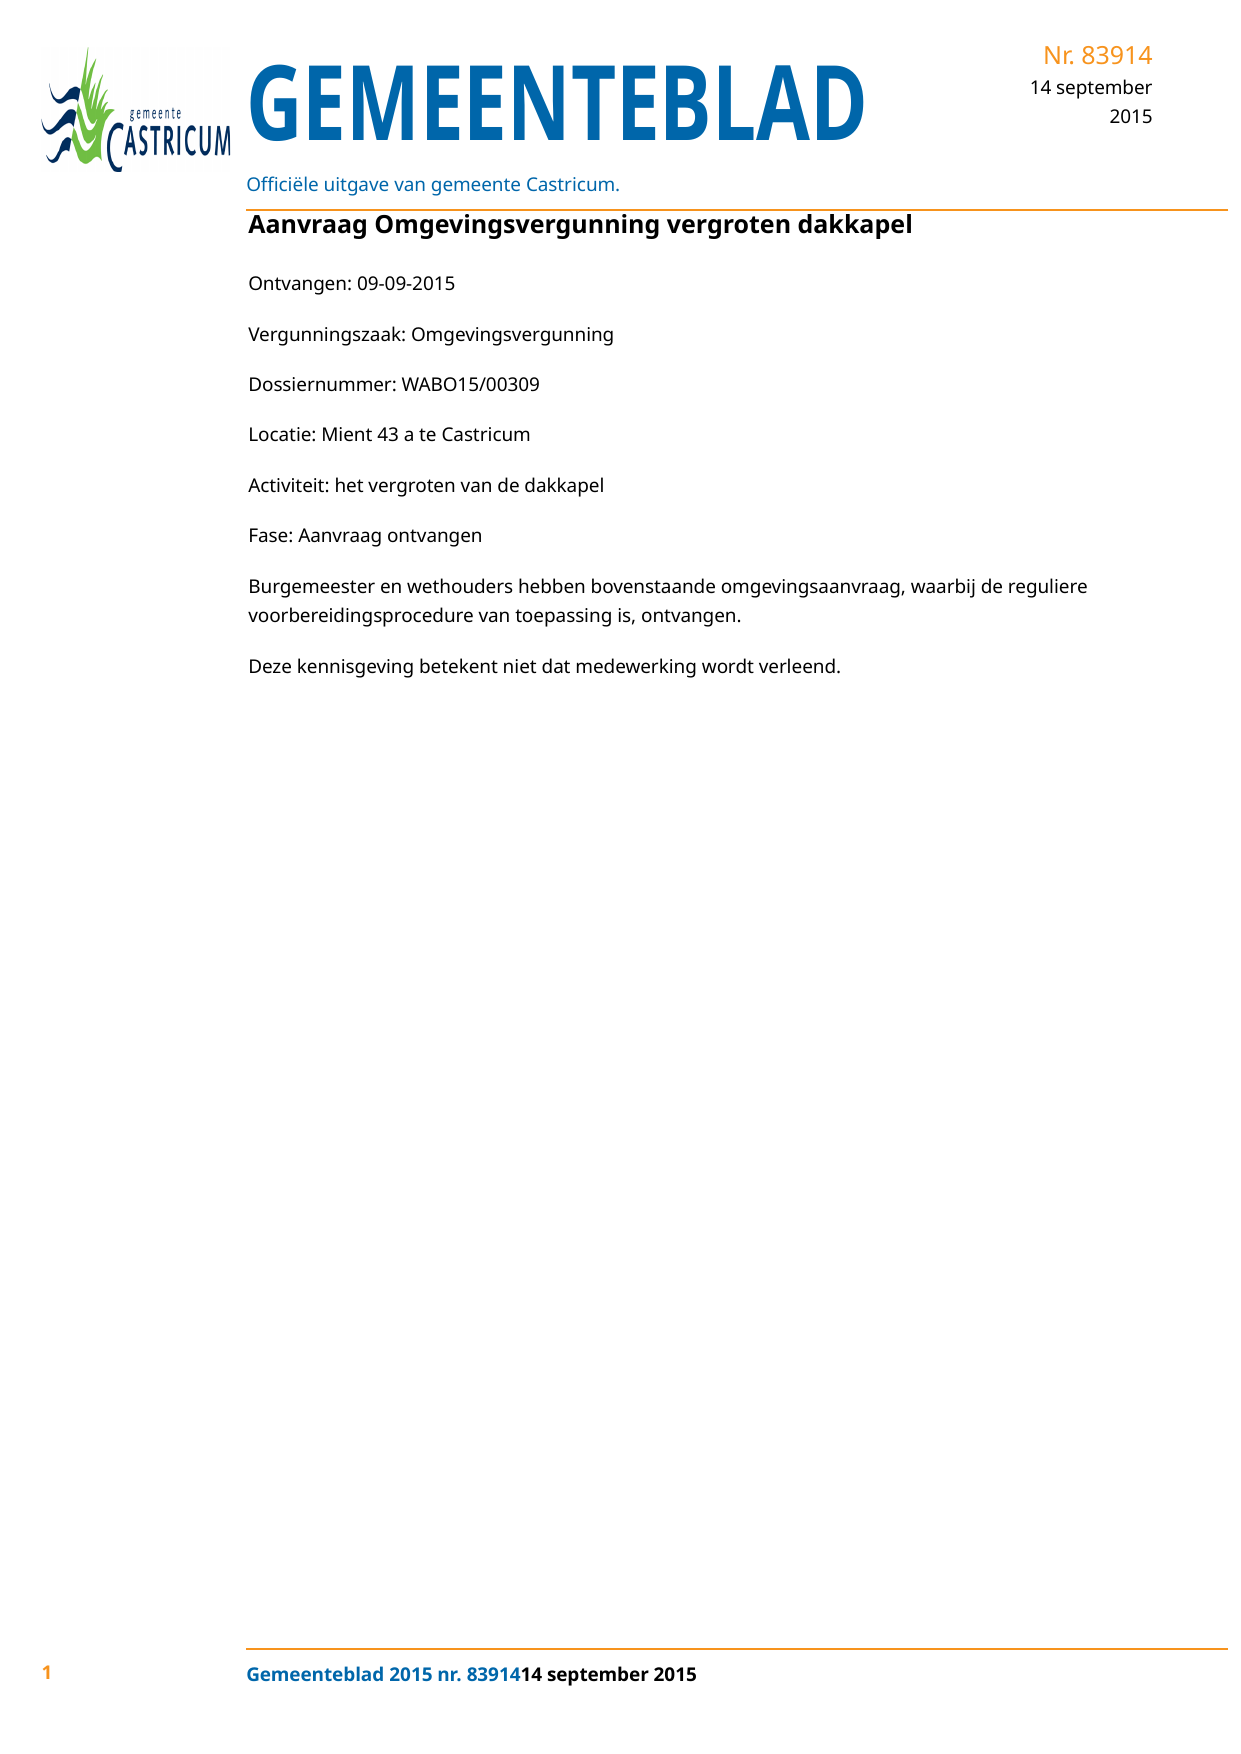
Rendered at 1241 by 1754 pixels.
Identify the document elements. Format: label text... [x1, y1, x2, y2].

picture [41, 47, 231, 172]
text Locatie: Mient 43 a te Castricum [248, 422, 1152, 447]
text Deze kennisgeving betekent niet dat medewerking wordt verleend. [248, 653, 1152, 678]
text Burgemeester en wethouders hebben bovenstaande omgevingsaanvraag, waarbij de reguliere voorbereidingsprocedure van toepassing is, ontvangen. [248, 573, 1152, 628]
text Aanvraag Omgevingsvergunning vergroten dakkapel [248, 211, 1152, 241]
text Fase: Aanvraag ontvangen [248, 522, 1152, 548]
text Vergunningszaak: Omgevingsvergunning [248, 321, 1152, 346]
text Dossiernummer: WABO15/00309 [248, 371, 1152, 397]
text Ontvangen: 09-09-2015 [248, 270, 1152, 296]
text Activiteit: het vergroten van de dakkapel [248, 472, 1152, 498]
